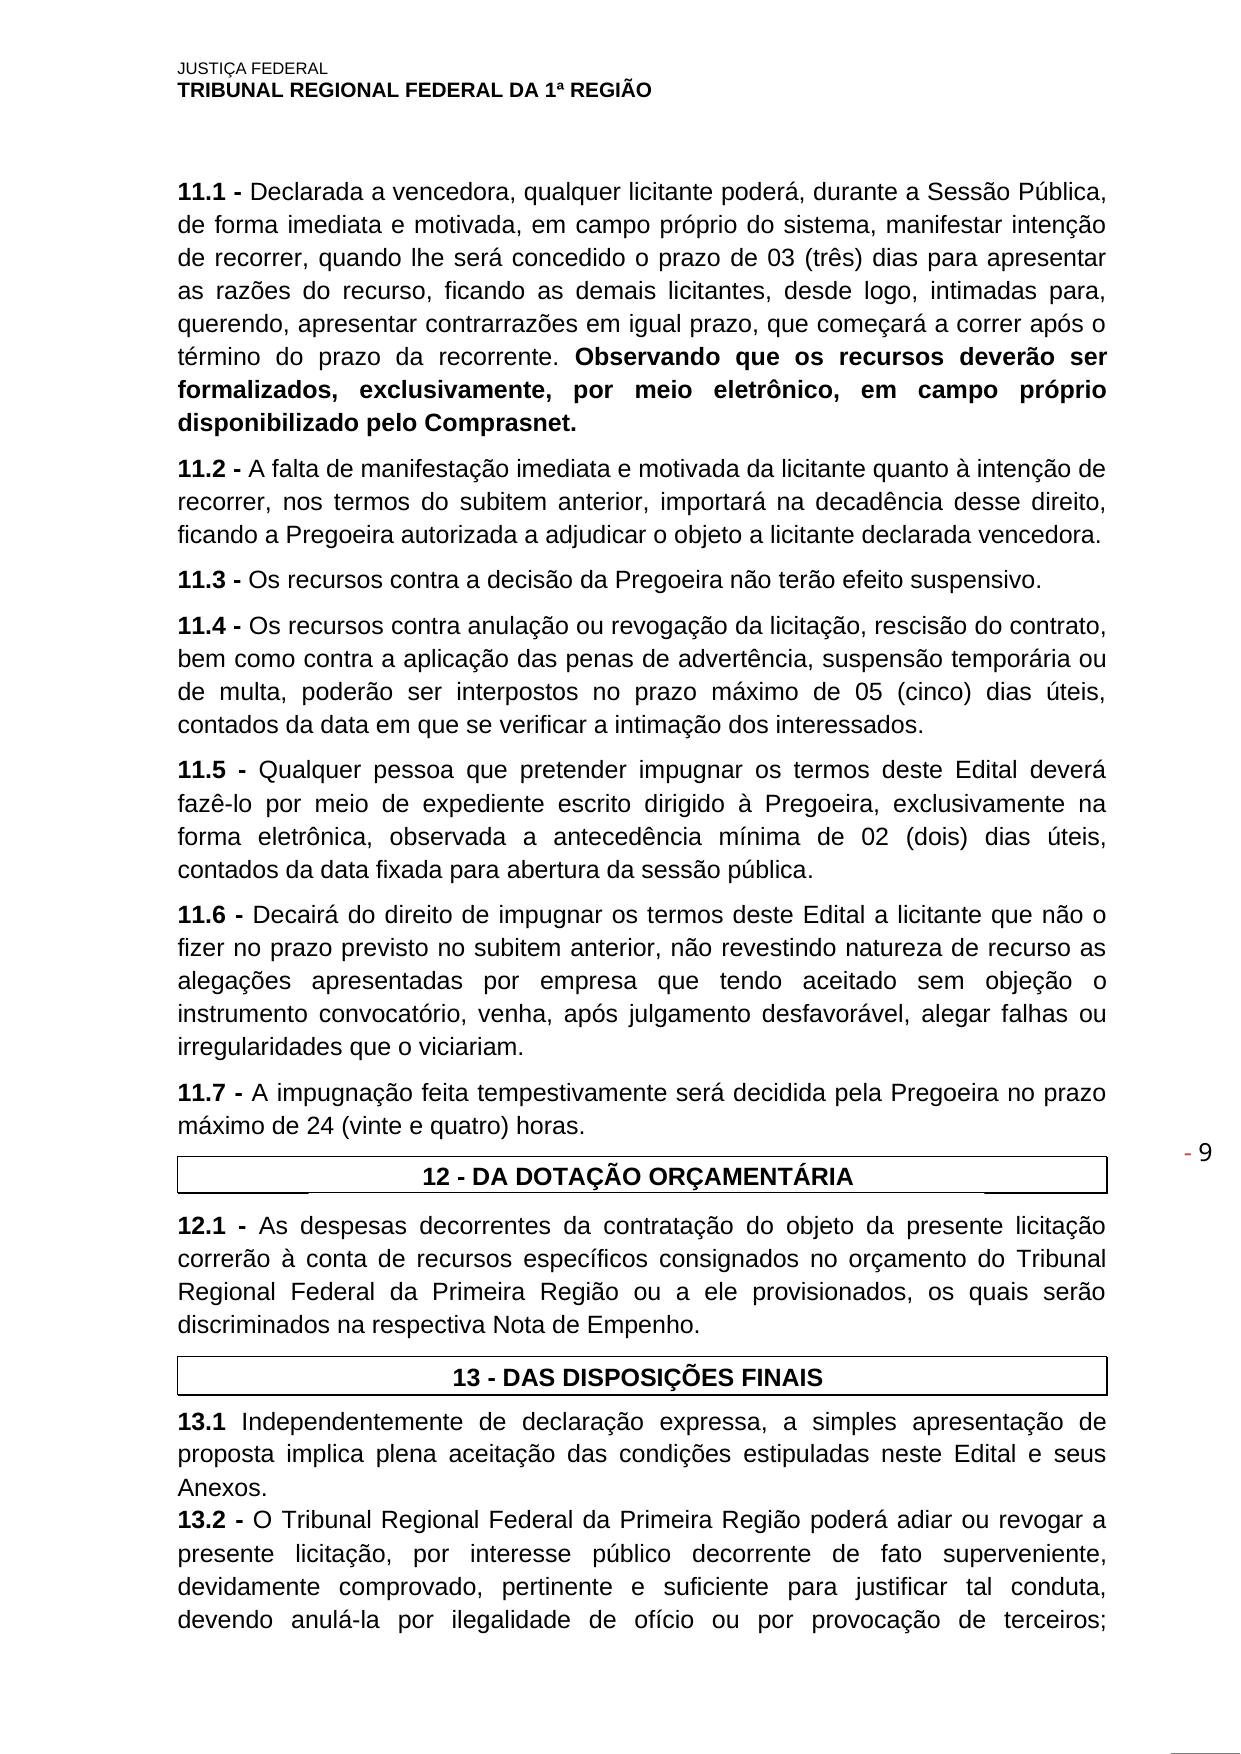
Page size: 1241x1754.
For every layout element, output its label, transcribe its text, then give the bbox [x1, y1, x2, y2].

list 11.4 - Os recursos contra anulação ou revogação da licitação, rescisão do contrato, bem como contra a aplicação das penas de advertência, suspensão temporária ou de multa, poderão ser interpostos no prazo máximo de 05 (cinco) dias úteis, contados da data em que se verificar a intimação dos interessados. [177, 611, 308, 739]
text 11.5 - Qualquer pessoa que pretender impugnar os termos deste Edital deverá fazê-lo por meio de expediente escrito dirigido à Pregoeira, exclusivamente na forma eletrônica, observada a antecedência mínima de 02 (dois) dias úteis, contados da data fixada para abertura da sessão pública. [177, 756, 308, 883]
list 11.6 - Decairá do direito de impugnar os termos deste Edital a licitante que não o fizer no prazo previsto no subitem anterior, não revestindo natureza de recurso as alegações apresentadas por empresa que tendo aceitado sem objeção o instrumento convocatório, venha, após julgamento desfavorável, alegar falhas ou irregularidades que o viciariam. [177, 900, 308, 1061]
text 12 - DA DOTAÇÃO ORÇAMENTÁRIA [178, 1157, 308, 1192]
text 11.3 - Os recursos contra a decisão da Pregoeira não terão efeito suspensivo. [985, 565, 1108, 594]
text 11.5 - Qualquer pessoa que pretender impugnar os termos deste Edital deverá fazê-lo por meio de expediente escrito dirigido à Pregoeira, exclusivamente na forma eletrônica, observada a antecedência mínima de 02 (dois) dias úteis, contados da data fixada para abertura da sessão pública. [985, 756, 1108, 883]
list 13.1 Independentemente de declaração expressa, a simples apresentação de proposta implica plena aceitação das condições estipuladas neste Edital e seus Anexos. [177, 1406, 1108, 1501]
text 12 - DA DOTAÇÃO ORÇAMENTÁRIA [985, 1157, 1106, 1192]
text 11.7 - A impugnação feita tempestivamente será decidida pela Pregoeira no prazo máximo de 24 (vinte e quatro) horas. [985, 1078, 1108, 1139]
text 12.1 - As despesas decorrentes da contratação do objeto da presente licitação correrão à conta de recursos específicos consignados no orçamento do Tribunal Regional Federal da Primeira Região ou a ele provisionados, os quais serão discriminados na respectiva Nota de Empenho. [177, 1211, 1108, 1339]
text 11.2 - A falta de manifestação imediata e motivada da licitante quanto à intenção de recorrer, nos termos do subitem anterior, importará na decadência desse direito, ficando a Pregoeira autorizada a adjudicar o objeto a licitante declarada vencedora. [177, 454, 1108, 549]
text 11.7 - A impugnação feita tempestivamente será decidida pela Pregoeira no prazo máximo de 24 (vinte e quatro) horas. [177, 1078, 308, 1139]
text 11.1 - Declarada a vencedora, qualquer licitante poderá, durante a Sessão Pública, de forma imediata e motivada, em campo próprio do sistema, manifestar intenção de recorrer, quando lhe será concedido o prazo de 03 (três) dias para apresentar as razões do recurso, ficando as demais licitantes, desde logo, intimadas para, querendo, apresentar contrarrazões em igual prazo, que começará a correr após o término do prazo da recorrente. Observando que os recursos deverão ser formalizados, exclusivamente, por meio eletrônico, em campo próprio disponibilizado pelo Comprasnet. [177, 177, 1108, 437]
text 13.2 - O Tribunal Regional Federal da Primeira Região poderá adiar ou revogar a presente licitação, por interesse público decorrente de fato superveniente, devidamente comprovado, pertinente e suficiente para justificar tal conduta, devendo anulá-la por ilegalidade de ofício ou por provocação de terceiros; [177, 1506, 1108, 1633]
list 11.4 - Os recursos contra anulação ou revogação da licitação, rescisão do contrato, bem como contra a aplicação das penas de advertência, suspensão temporária ou de multa, poderão ser interpostos no prazo máximo de 05 (cinco) dias úteis, contados da data em que se verificar a intimação dos interessados. [985, 611, 1108, 739]
text 11.3 - Os recursos contra a decisão da Pregoeira não terão efeito suspensivo. [177, 565, 308, 594]
text 13 - DAS DISPOSIÇÕES FINAIS [178, 1357, 1106, 1394]
list 11.6 - Decairá do direito de impugnar os termos deste Edital a licitante que não o fizer no prazo previsto no subitem anterior, não revestindo natureza de recurso as alegações apresentadas por empresa que tendo aceitado sem objeção o instrumento convocatório, venha, após julgamento desfavorável, alegar falhas ou irregularidades que o viciariam. [985, 900, 1108, 1061]
